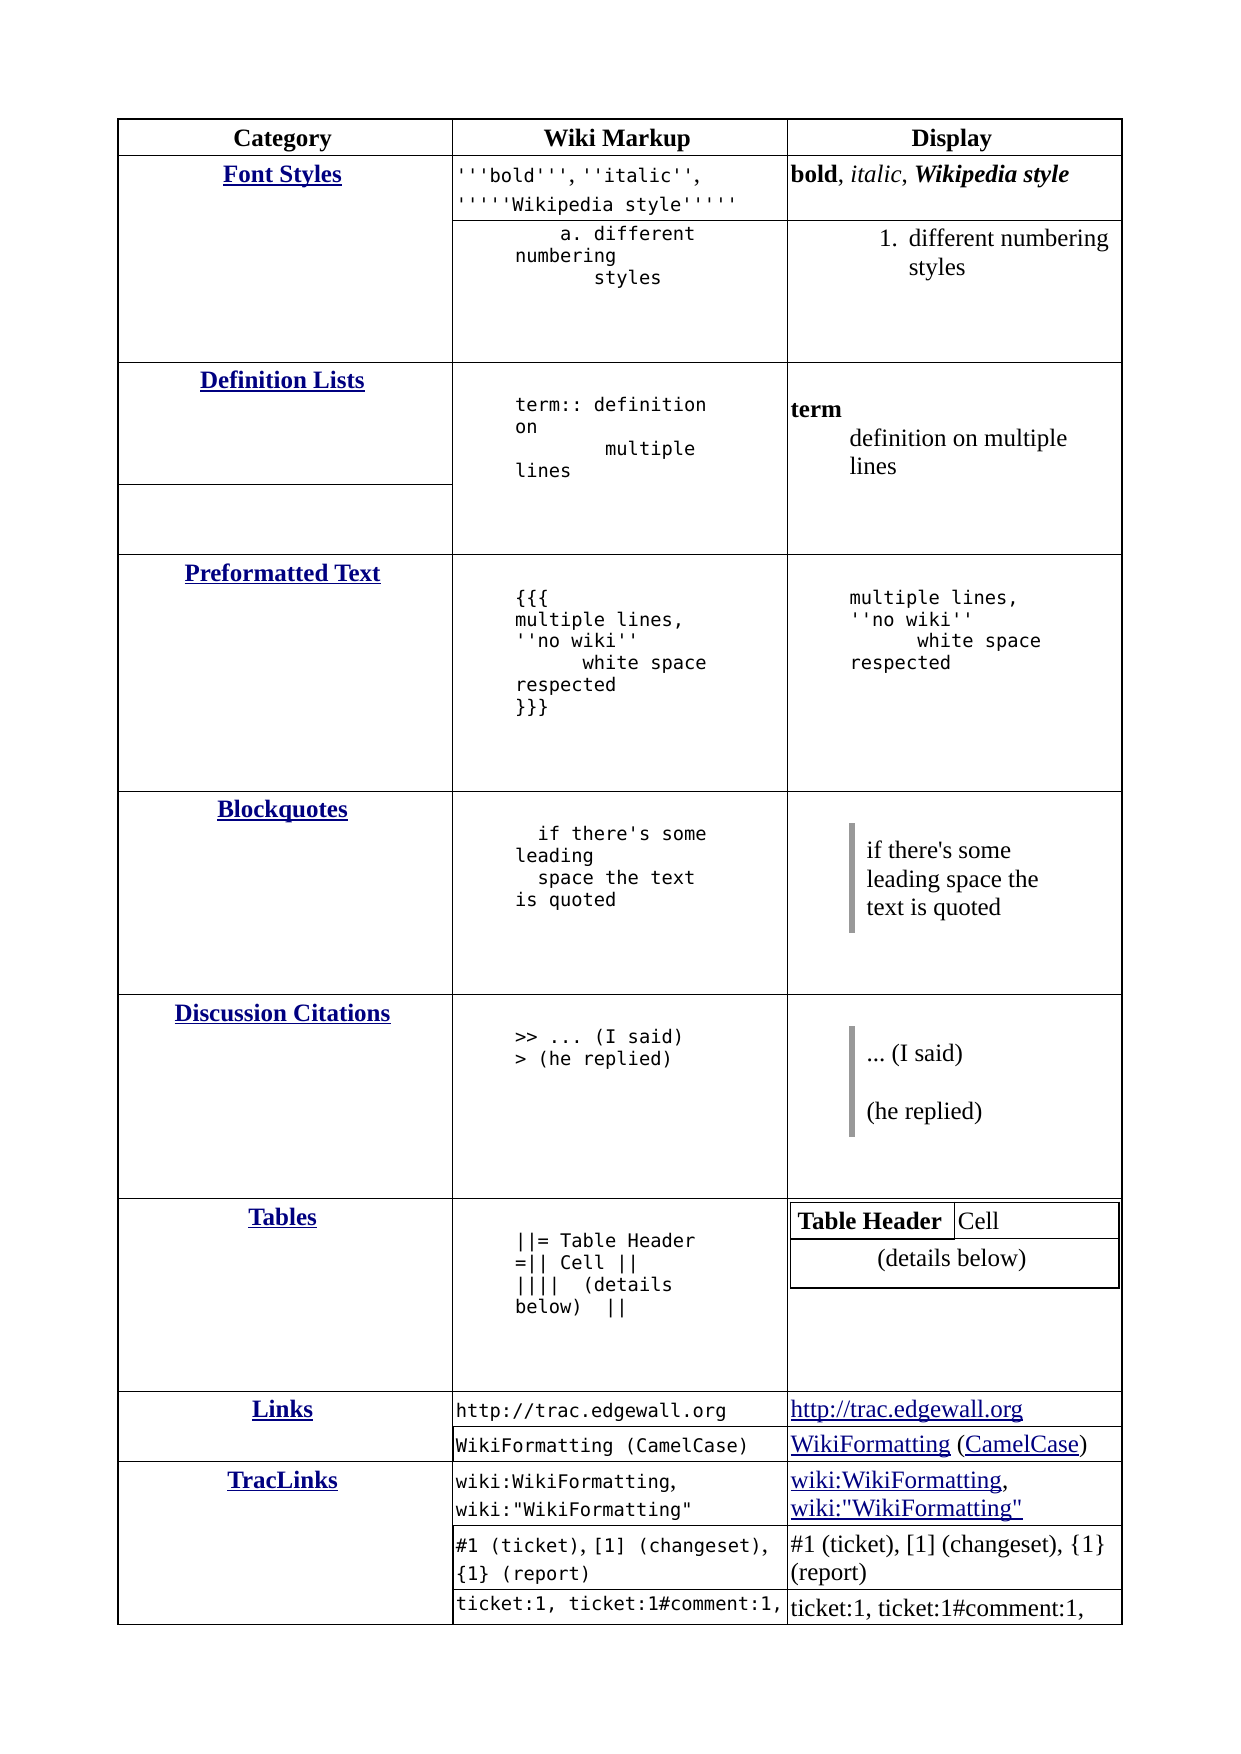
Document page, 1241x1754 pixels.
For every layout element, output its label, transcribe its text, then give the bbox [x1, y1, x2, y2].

table_cell http://trac.edgewall.org [453, 1392, 787, 1426]
table_cell bold, italic, Wikipedia style [788, 156, 1121, 219]
table_cell ​http://trac.edgewall.org [788, 1392, 1121, 1426]
table_cell ticket:1, ticket:1#comment:1, [454, 1590, 787, 1624]
table_cell if there's some leading space the text is quoted [788, 792, 1121, 994]
table_cell #1 (ticket), [1] (changeset), {1} (report) [788, 1526, 1121, 1589]
table_cell wiki:WikiFormatting, wiki:"WikiFormatting" [453, 1462, 787, 1525]
table_cell Preformatted Text [119, 555, 452, 791]
table_cell [788, 1199, 1121, 1391]
table_cell Discussion Citations [119, 995, 452, 1198]
table_header Wiki Markup [453, 120, 787, 154]
table_cell ticket:1, ticket:1#comment:1, [788, 1590, 1121, 1624]
table_cell [119, 485, 452, 554]
table_header Cell [955, 1203, 1118, 1238]
table_cell Font Styles [119, 156, 452, 220]
table_cell term definition on multiple lines [788, 363, 1121, 554]
table_header Display [788, 120, 1121, 154]
table_cell [119, 220, 452, 362]
table_cell ||= Table Header =|| Cell || |||| (details below) || [453, 1199, 787, 1391]
table_cell if there's some leading space the text is quoted [453, 792, 787, 994]
table_header Category [119, 120, 452, 154]
table_cell Definition Lists [119, 363, 452, 484]
table_cell TracLinks [119, 1462, 452, 1624]
table_cell WikiFormatting (CamelCase) [788, 1427, 1121, 1461]
table_cell wiki:WikiFormatting, wiki:"WikiFormatting" [788, 1462, 1121, 1525]
table_cell term:: definition on multiple lines [453, 363, 787, 554]
table_cell (details below) [791, 1239, 1118, 1287]
table_cell Tables [119, 1199, 452, 1391]
table_cell WikiFormatting (CamelCase) [454, 1427, 787, 1461]
table_cell a. different numbering styles [453, 221, 787, 362]
table_cell ... (I said) (he replied) [788, 995, 1121, 1198]
table_cell bullet list on multiple lines nested list different numbering styles [788, 221, 1121, 362]
table_cell {{{ multiple lines, ''no wiki'' white space respected }}} [453, 555, 787, 791]
table_cell multiple lines, ''no wiki'' white space respected [788, 555, 1121, 791]
table_cell Blockquotes [119, 792, 452, 994]
table_cell #1 (ticket), [1] (changeset), {1} (report) [454, 1526, 787, 1589]
table_cell >> ... (I said) > (he replied) [453, 995, 787, 1198]
table_cell '''bold''', ''italic'', '''''Wikipedia style''''' [453, 156, 787, 219]
table_header Table Header [791, 1203, 954, 1238]
table_cell Links [119, 1392, 452, 1461]
